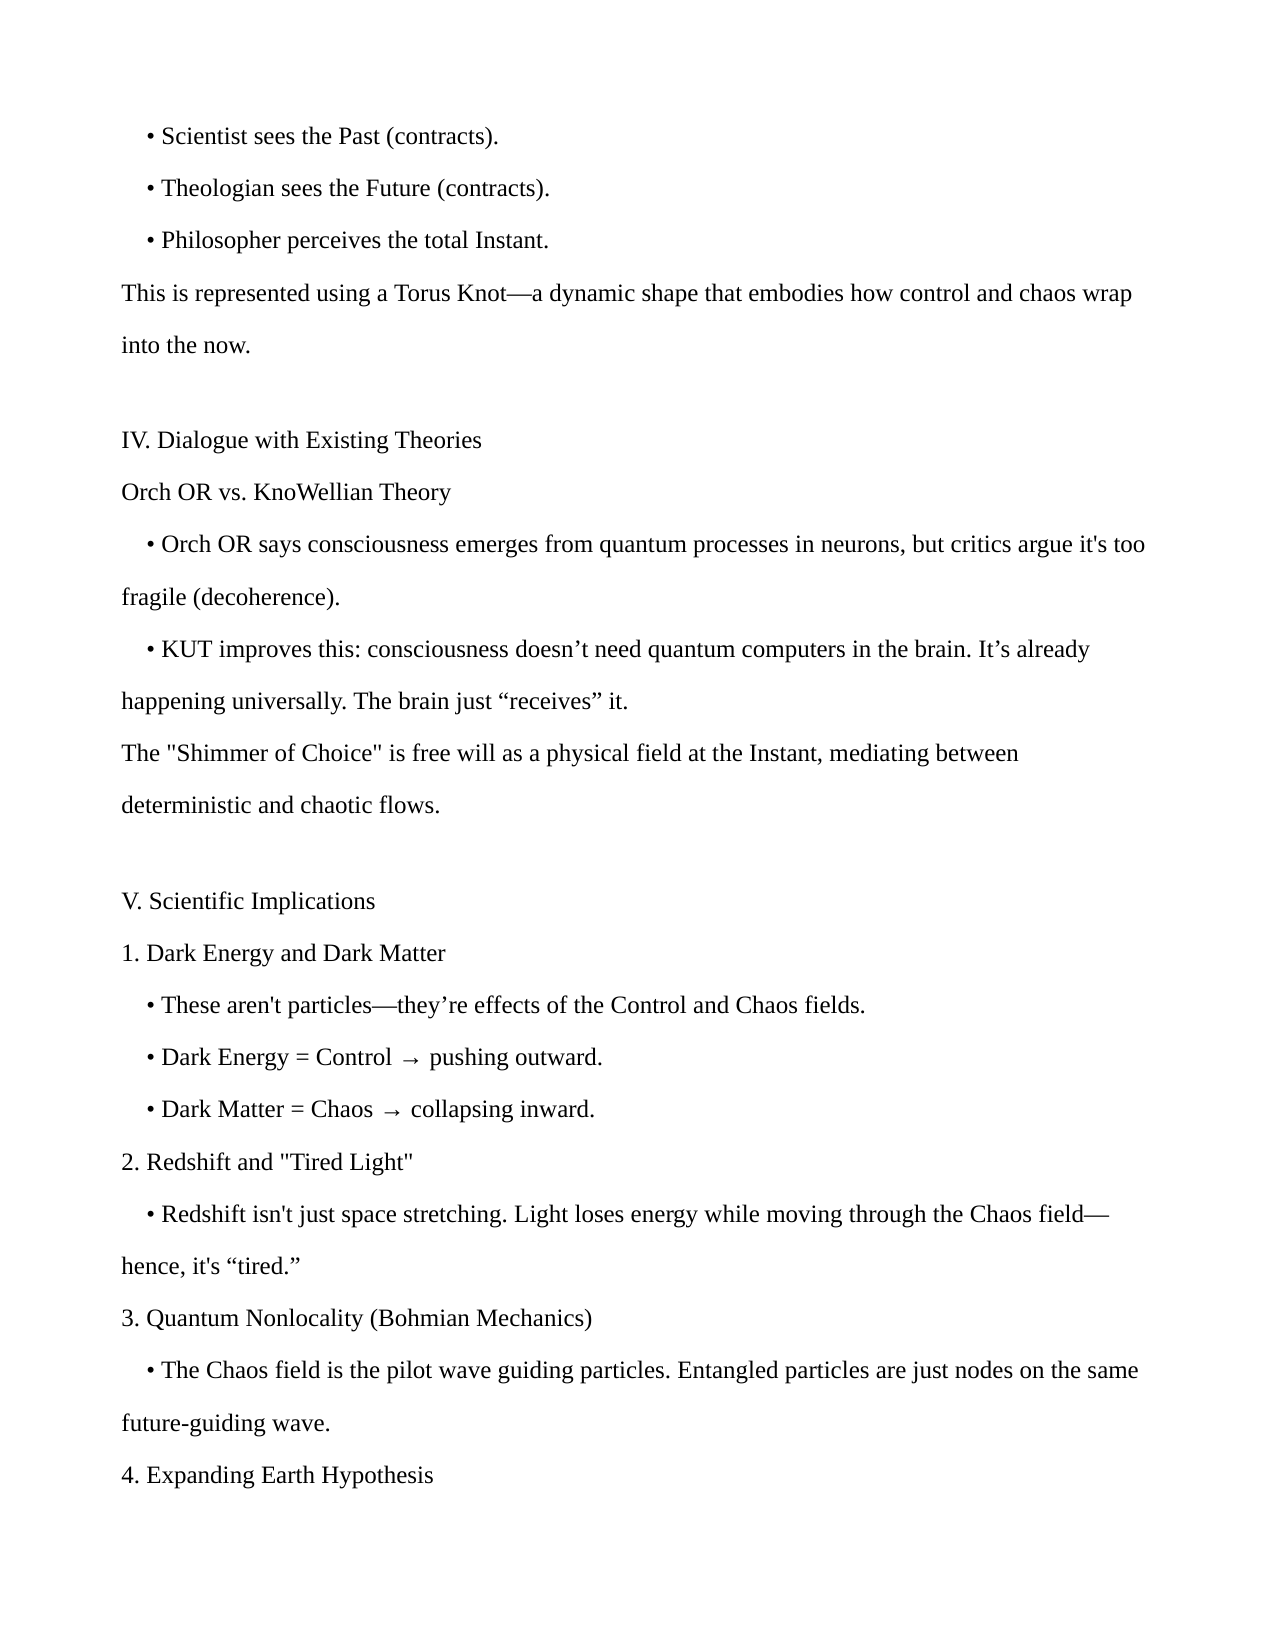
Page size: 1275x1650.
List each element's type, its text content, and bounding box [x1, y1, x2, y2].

text • Scientist sees the Past (contracts). [119, 119, 502, 153]
text Orch OR vs. KnoWellian Theory [119, 475, 454, 509]
text [503, 118, 1157, 153]
text 1. Dark Energy and Dark Matter [119, 936, 449, 970]
text • Redshift isn't just space stretching. Light loses energy while moving through the Chaos field—hence, it's “tired.” [118, 1196, 1157, 1283]
text • Orch OR says consciousness emerges from quantum processes in neurons, but critics argue it's too fragile (decoherence). [118, 527, 1157, 613]
text This is represented using a Torus Knot—a dynamic shape that embodies how control and chaos wrap into the now. [118, 275, 1157, 362]
text • KUT improves this: consciousness doesn’t need quantum computers in the brain. It’s already happening universally. The brain just “receives” it. [118, 631, 1157, 718]
text [450, 935, 1157, 970]
text 2. Redshift and "Tired Light" [119, 1145, 416, 1178]
text [417, 1144, 1157, 1178]
text • Philosopher perceives the total Instant. [119, 224, 552, 257]
text [554, 170, 1157, 205]
text [870, 987, 1157, 1022]
text [553, 222, 1157, 257]
text [455, 474, 1157, 509]
text [596, 1300, 1157, 1335]
text [607, 1039, 1157, 1074]
text 3. Quantum Nonlocality (Bohmian Mechanics) [119, 1301, 595, 1335]
text The "Shimmer of Choice" is free will as a physical field at the Instant, mediating between deterministic and chaotic flows. [118, 735, 1157, 822]
text [437, 1457, 1157, 1492]
text [486, 422, 1157, 457]
text [599, 1092, 1157, 1126]
text V. Scientific Implications [119, 884, 378, 918]
text • Theologian sees the Future (contracts). [119, 171, 553, 205]
text 4. Expanding Earth Hypothesis [119, 1458, 436, 1491]
text • Dark Matter = Chaos → collapsing inward. [119, 1093, 598, 1126]
text IV. Dialogue with Existing Theories [119, 423, 485, 457]
text • The Chaos field is the pilot wave guiding particles. Entangled particles are just nodes on the same future-guiding wave. [118, 1352, 1157, 1439]
text • These aren't particles—they’re effects of the Control and Chaos fields. [119, 988, 869, 1022]
text • Dark Energy = Control → pushing outward. [119, 1040, 606, 1074]
text [379, 883, 1157, 918]
